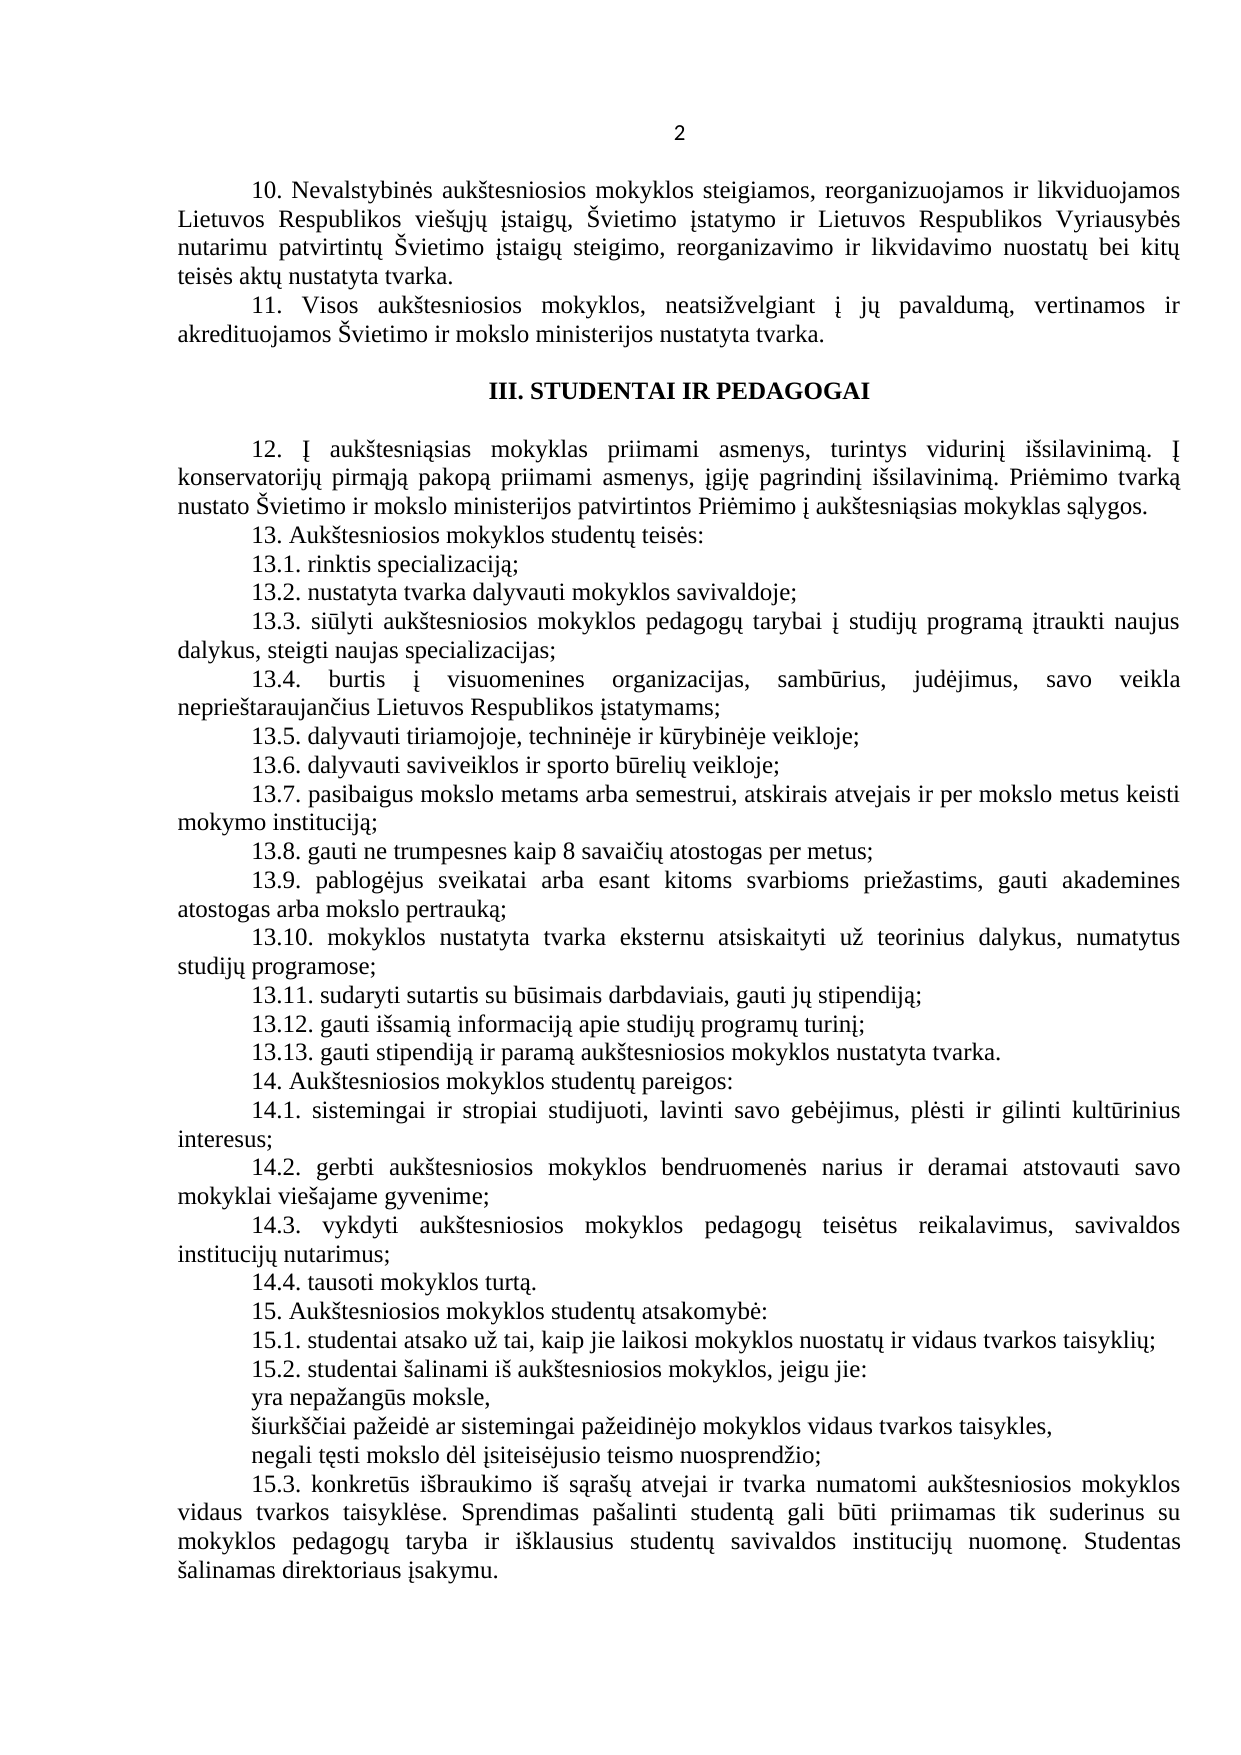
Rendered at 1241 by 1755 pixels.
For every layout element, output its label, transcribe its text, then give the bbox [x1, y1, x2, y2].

text 12. Į aukštesniąsias mokyklas priimami asmenys, turintys vidurinį išsilavinimą. Į konservatorijų pirmąją pakopą priimami asmenys, įgiję pagrindinį išsilavinimą. Priėmimo tvarką nustato Švietimo ir mokslo ministerijos patvirtintos Priėmimo į aukštesniąsias mokyklas sąlygos. [177, 434, 1181, 520]
text 13.11. sudaryti sutartis su būsimais darbdaviais, gauti jų stipendiją; [177, 980, 1181, 1009]
text 13.7. pasibaigus mokslo metams arba semestrui, atskirais atvejais ir per mokslo metus keisti mokymo instituciją; [177, 779, 1181, 836]
text 13.13. gauti stipendiją ir paramą aukštesniosios mokyklos nustatyta tvarka. [177, 1037, 1181, 1066]
text 13.10. mokyklos nustatyta tvarka eksternu atsiskaityti už teorinius dalykus, numatytus studijų programose; [177, 922, 1181, 980]
text 13.2. nustatyta tvarka dalyvauti mokyklos savivaldoje; [177, 577, 1181, 606]
text 15.1. studentai atsako už tai, kaip jie laikosi mokyklos nuostatų ir vidaus tvarkos taisyklių; [177, 1325, 1181, 1354]
text 14. Aukštesniosios mokyklos studentų pareigos: [177, 1066, 1181, 1095]
text 13.5. dalyvauti tiriamojoje, techninėje ir kūrybinėje veikloje; [177, 721, 1181, 750]
text šiurkščiai pažeidė ar sistemingai pažeidinėjo mokyklos vidaus tvarkos taisykles, [177, 1411, 1181, 1440]
text III. STUDENTAI IR PEDAGOGAI [177, 376, 1181, 405]
text 10. Nevalstybinės aukštesniosios mokyklos steigiamos, reorganizuojamos ir likviduojamos Lietuvos Respublikos viešųjų įstaigų, Švietimo įstatymo ir Lietuvos Respublikos Vyriausybės nutarimu patvirtintų Švietimo įstaigų steigimo, reorganizavimo ir likvidavimo nuostatų bei kitų teisės aktų nustatyta tvarka. [177, 175, 1181, 290]
text 14.4. tausoti mokyklos turtą. [177, 1267, 1181, 1296]
text negali tęsti mokslo dėl įsiteisėjusio teismo nuosprendžio; [177, 1440, 1181, 1469]
text 13.8. gauti ne trumpesnes kaip 8 savaičių atostogas per metus; [177, 836, 1181, 865]
text 13.3. siūlyti aukštesniosios mokyklos pedagogų tarybai į studijų programą įtraukti naujus dalykus, steigti naujas specializacijas; [177, 606, 1181, 664]
text 13.12. gauti išsamią informaciją apie studijų programų turinį; [177, 1009, 1181, 1037]
text 13.4. burtis į visuomenines organizacijas, sambūrius, judėjimus, savo veikla neprieštaraujančius Lietuvos Respublikos įstatymams; [177, 664, 1181, 721]
text 15.3. konkretūs išbraukimo iš sąrašų atvejai ir tvarka numatomi aukštesniosios mokyklos vidaus tvarkos taisyklėse. Sprendimas pašalinti studentą gali būti priimamas tik suderinus su mokyklos pedagogų taryba ir išklausius studentų savivaldos institucijų nuomonę. Studentas šalinamas direktoriaus įsakymu. [177, 1469, 1181, 1584]
text 11. Visos aukštesniosios mokyklos, neatsižvelgiant į jų pavaldumą, vertinamos ir akredituojamos Švietimo ir mokslo ministerijos nustatyta tvarka. [177, 290, 1181, 347]
text 13. Aukštesniosios mokyklos studentų teisės: [177, 520, 1181, 549]
text yra nepažangūs moksle, [177, 1382, 1181, 1411]
text 13.9. pablogėjus sveikatai arba esant kitoms svarbioms priežastims, gauti akademines atostogas arba mokslo pertrauką; [177, 865, 1181, 922]
text 15. Aukštesniosios mokyklos studentų atsakomybė: [177, 1296, 1181, 1325]
text 14.1. sistemingai ir stropiai studijuoti, lavinti savo gebėjimus, plėsti ir gilinti kultūrinius interesus; [177, 1095, 1181, 1152]
text 13.6. dalyvauti saviveiklos ir sporto būrelių veikloje; [177, 750, 1181, 779]
text 14.3. vykdyti aukštesniosios mokyklos pedagogų teisėtus reikalavimus, savivaldos institucijų nutarimus; [177, 1210, 1181, 1267]
text 14.2. gerbti aukštesniosios mokyklos bendruomenės narius ir deramai atstovauti savo mokyklai viešajame gyvenime; [177, 1152, 1181, 1210]
text 13.1. rinktis specializaciją; [177, 549, 1181, 577]
text 15.2. studentai šalinami iš aukštesniosios mokyklos, jeigu jie: [177, 1354, 1181, 1382]
